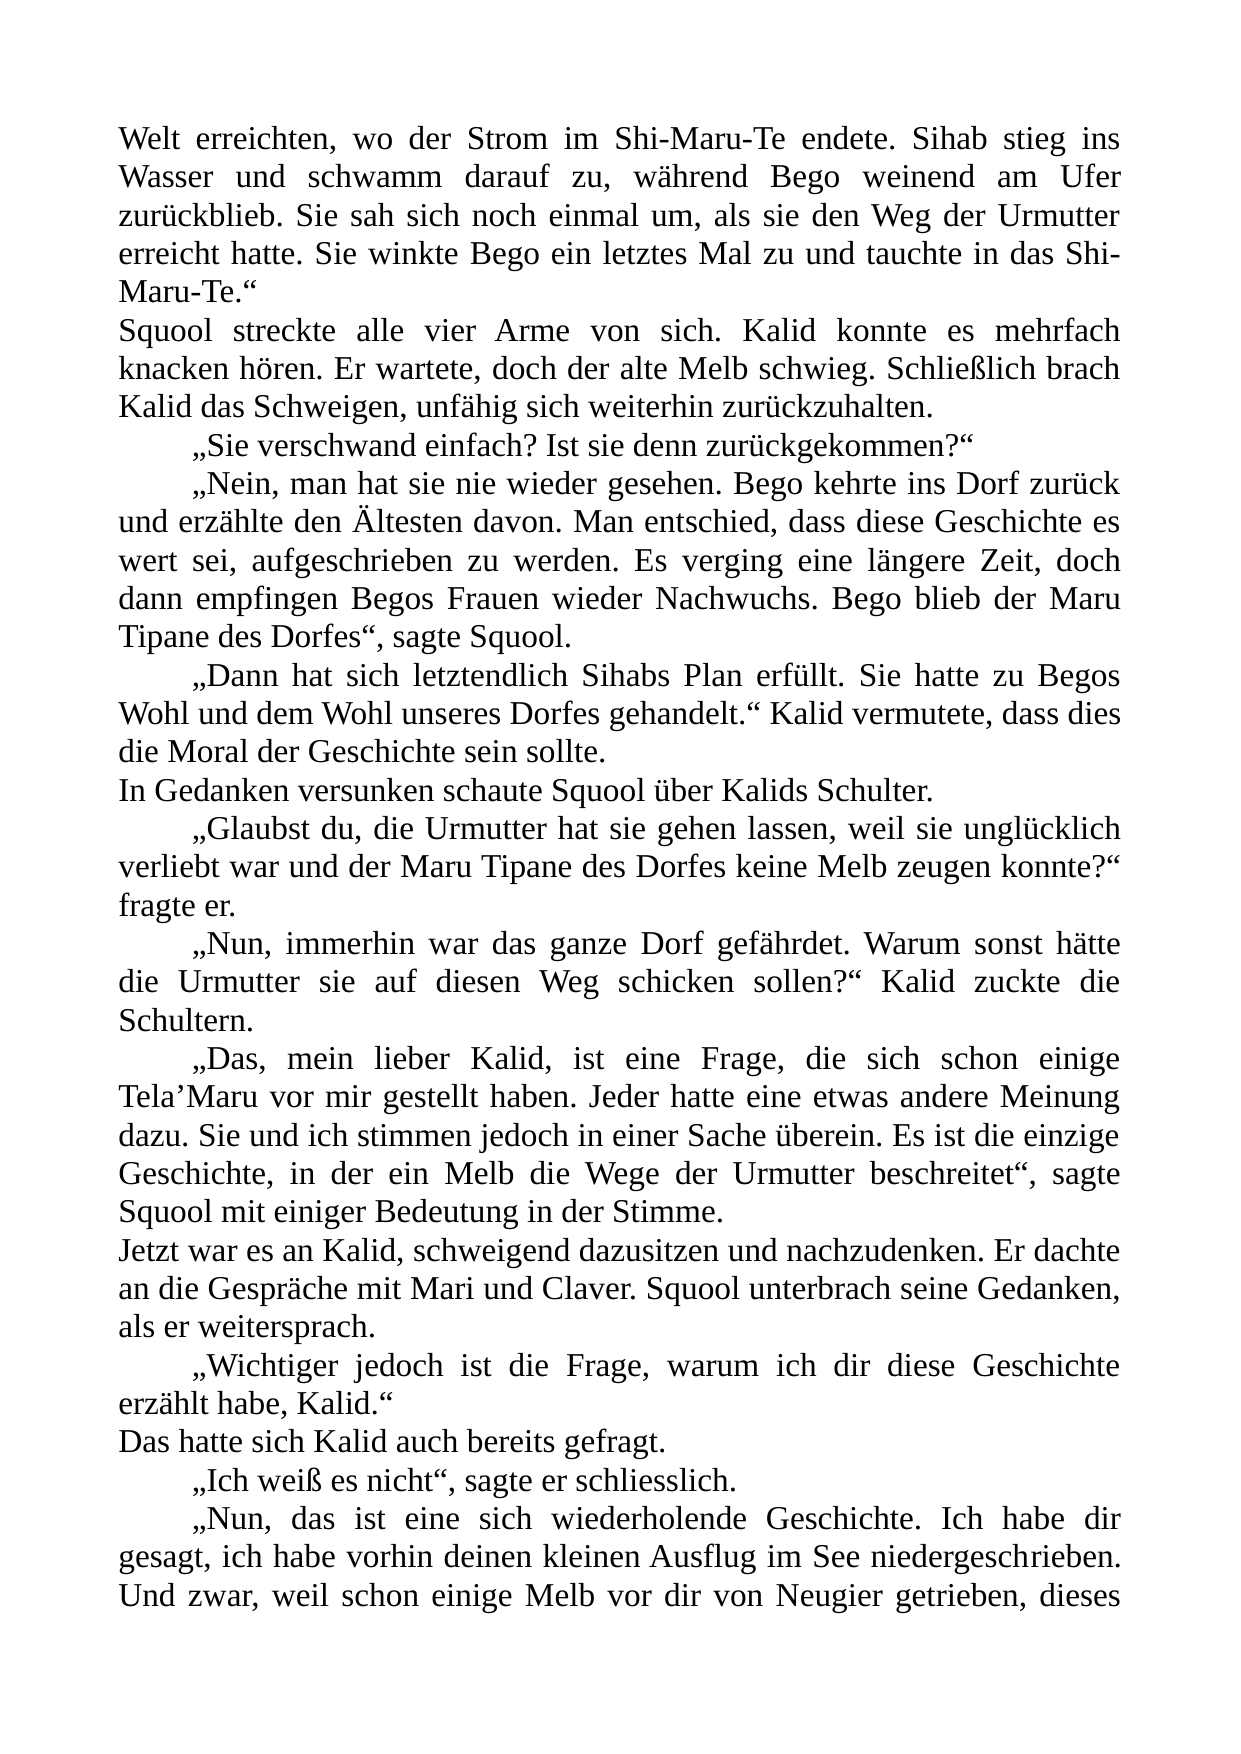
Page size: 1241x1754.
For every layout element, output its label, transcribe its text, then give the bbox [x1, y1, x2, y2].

text „Nun, das ist eine sich wiederholende Geschichte. Ich habe dir gesagt, ich habe vorhin deinen kleinen Ausflug im See niedergeschrieben. Und zwar, weil schon einige Melb vor dir von Neugier getrieben, dieses [118, 1498, 1122, 1613]
text „Nein, man hat sie nie wieder gesehen. Bego kehrte ins Dorf zurück und erzählte den Ältesten davon. Man entschied, dass diese Geschichte es wert sei, aufgeschrieben zu werden. Es verging eine längere Zeit, doch dann empfingen Begos Frauen wieder Nachwuchs. Bego blieb der Maru Tipane des Dorfes“, sagte Squool. [118, 463, 1122, 655]
text Das hatte sich Kalid auch bereits gefragt. [118, 1421, 1122, 1460]
text „Das, mein lieber Kalid, ist eine Frage, die sich schon einige Tela’Maru vor mir gestellt haben. Jeder hatte eine etwas andere Meinung dazu. Sie und ich stimmen jedoch in einer Sache überein. Es ist die einzige Geschichte, in der ein Melb die Wege der Urmutter beschreitet“, sagte Squool mit einiger Bedeutung in der Stimme. [118, 1038, 1122, 1230]
text Squool streckte alle vier Arme von sich. Kalid konnte es mehrfach knacken hören. Er wartete, doch der alte Melb schwieg. Schließlich brach Kalid das Schweigen, unfähig sich weiterhin zurückzuhalten. [118, 310, 1122, 425]
text Jetzt war es an Kalid, schweigend dazusitzen und nachzudenken. Er dachte an die Gespräche mit Mari und Claver. Squool unterbrach seine Gedanken, als er weitersprach. [118, 1230, 1122, 1345]
text „Ich weiß es nicht“, sagte er schliesslich. [118, 1460, 1122, 1498]
text „Wichtiger jedoch ist die Frage, warum ich dir diese Geschichte erzählt habe, Kalid.“ [118, 1345, 1122, 1421]
text In Gedanken versunken schaute Squool über Kalids Schulter. [118, 770, 1122, 808]
text „Dann hat sich letztendlich Sihabs Plan erfüllt. Sie hatte zu Begos Wohl und dem Wohl unseres Dorfes gehandelt.“ Kalid vermutete, dass dies die Moral der Geschichte sein sollte. [118, 655, 1122, 770]
text „Sie verschwand einfach? Ist sie denn zurückgekommen?“ [118, 425, 1122, 463]
text Welt erreichten, wo der Strom im Shi-Maru-Te endete. Sihab stieg ins Wasser und schwamm darauf zu, während Bego weinend am Ufer zurückblieb. Sie sah sich noch einmal um, als sie den Weg der Urmutter erreicht hatte. Sie winkte Bego ein letztes Mal zu und tauchte in das Shi-Maru-Te.“ [118, 118, 1122, 310]
text „Nun, immerhin war das ganze Dorf gefährdet. Warum sonst hätte die Urmutter sie auf diesen Weg schicken sollen?“ Kalid zuckte die Schultern. [118, 923, 1122, 1038]
text „Glaubst du, die Urmutter hat sie gehen lassen, weil sie unglücklich verliebt war und der Maru Tipane des Dorfes keine Melb zeugen konnte?“ fragte er. [118, 808, 1122, 923]
